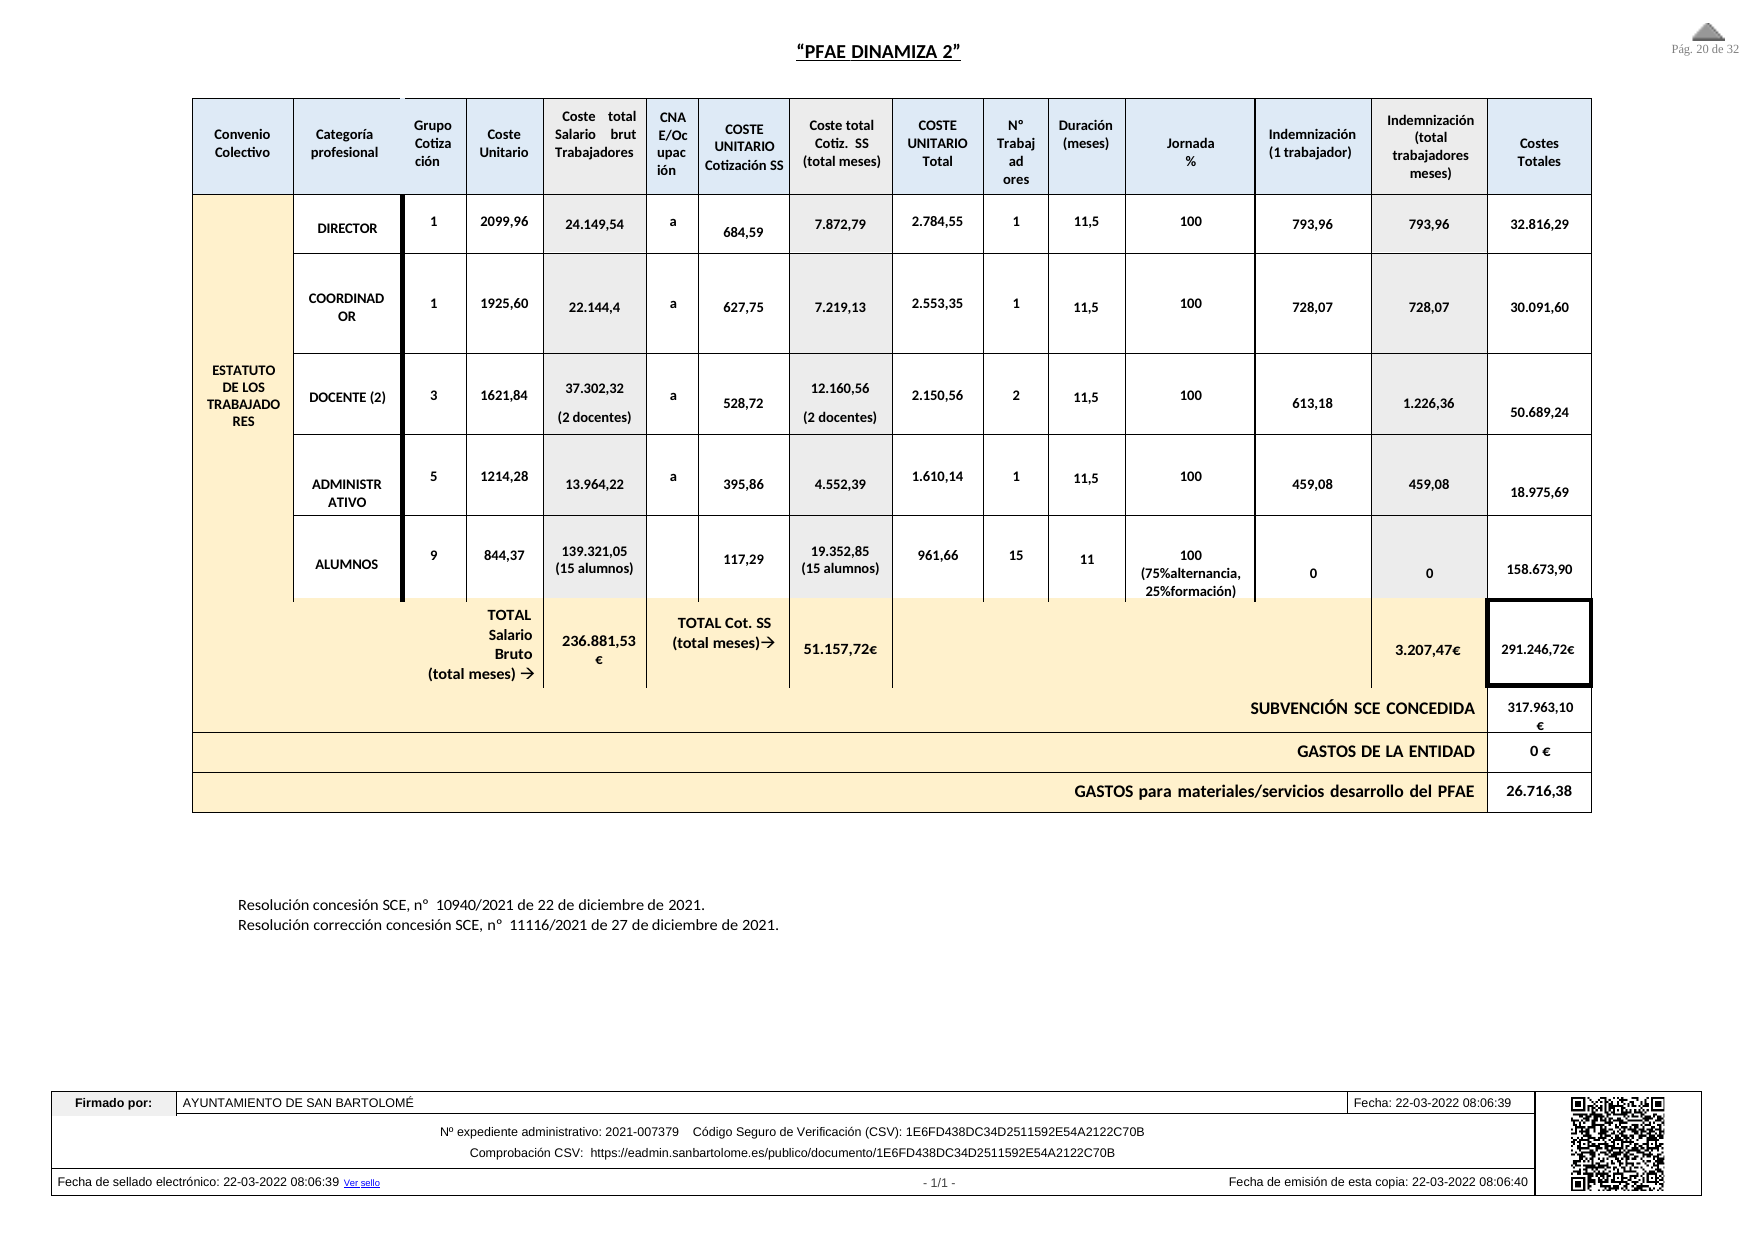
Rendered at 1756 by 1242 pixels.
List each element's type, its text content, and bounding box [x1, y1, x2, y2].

table_header Coste Unitario [467, 99, 543, 194]
table_header Coste total Salario brut Trabajadores [544, 99, 646, 194]
table_cell 13.964,22 [544, 435, 646, 515]
table_cell 139.321,05 (15 alumnos) [544, 516, 646, 598]
table_cell 11,5 [1049, 195, 1125, 252]
table_cell 459,08 [1372, 435, 1487, 515]
table_cell 100 [1126, 435, 1254, 515]
table_cell 2.784,55 [893, 195, 983, 252]
table_cell 684,59 [699, 195, 789, 252]
table_header COSTE UNITARIO Total [893, 99, 983, 194]
table_cell 117,29 [699, 516, 789, 598]
table_cell 236.881,53 € [544, 602, 646, 683]
table_header Coste total Cotiz. SS (total meses) [790, 99, 892, 194]
table_cell 0 [1372, 516, 1487, 598]
table_cell 528,72 [699, 354, 789, 434]
table_cell 37.302,32 (2 docentes) [544, 354, 646, 434]
table_cell 30.091,60 [1488, 254, 1591, 353]
table_cell DOCENTE (2) [294, 354, 400, 434]
table_cell 1 [984, 195, 1048, 252]
text “PFAE DINAMIZA 2” [42, 41, 961, 63]
table_cell 19.352,85 (15 alumnos) [790, 516, 892, 598]
table_header Jornada % [1126, 99, 1254, 194]
table_cell 4.552,39 [790, 435, 892, 515]
table_cell SUBVENCIÓN SCE CONCEDIDA [193, 688, 1487, 732]
table_cell 627,75 [699, 254, 789, 353]
table_cell 317.963,10 € [1488, 688, 1591, 732]
table_cell ALUMNOS [294, 516, 400, 598]
table_cell 1 [984, 254, 1048, 353]
table_header Duración (meses) [1049, 99, 1125, 194]
table_cell Nº expediente administrativo: 2021-007379 Código Seguro de Verificación (CSV): 1E6FD438DC34D2511592E54A2122C70B Comprobación CSV: https://eadmin.sanbartolome.es/publico/documento/1E6FD438DC34D2511592E54A2122C70B [52, 1114, 1534, 1167]
table_cell Fecha de sellado electrónico: 22-03-2022 08:06:39 Ver sello - 1/1 - Fecha de emisión de esta copia: 22-03-2022 08:06:40 [52, 1169, 1534, 1195]
table_header CNA E/Oc upac ión [647, 99, 698, 194]
table_cell 11 [1049, 516, 1125, 598]
table_cell [893, 602, 1371, 683]
table_cell 51.157,72€ [790, 602, 892, 683]
table_cell 22.144,4 [544, 254, 646, 353]
table_cell 844,37 [467, 516, 543, 598]
table_cell a [647, 195, 698, 252]
table_cell a [647, 435, 698, 515]
table_cell a [647, 254, 698, 353]
table_cell TOTAL Cot. SS (total meses) [647, 602, 789, 683]
table_cell 1 [405, 195, 466, 252]
table_cell 961,66 [893, 516, 983, 598]
table_cell 1 [984, 435, 1048, 515]
table_cell 793,96 [1372, 195, 1487, 252]
picture [1691, 23, 1725, 41]
table_header Categoría profesional [294, 99, 400, 194]
table_header Indemnización (1 trabajador) [1256, 99, 1371, 194]
picture [1571, 1097, 1665, 1191]
table_cell 24.149,54 [544, 195, 646, 252]
table_cell 7.219,13 [790, 254, 892, 353]
table_cell 158.673,90 [1488, 516, 1591, 598]
table_cell 7.872,79 [790, 195, 892, 252]
table_cell ESTATUTO DE LOS TRABAJADO RES [193, 195, 293, 598]
table_cell 26.716,38 [1488, 773, 1591, 812]
table_header [1536, 1092, 1701, 1195]
table_cell 2.553,35 [893, 254, 983, 353]
table_header Convenio Colectivo [193, 99, 293, 194]
table_cell 3 [405, 354, 466, 434]
table_cell 1 [405, 254, 466, 353]
table_cell GASTOS para materiales/servicios desarrollo del PFAE [193, 773, 1487, 812]
table_header Grupo Cotiza ción [405, 99, 466, 194]
table_cell 11,5 [1049, 254, 1125, 353]
table_cell DIRECTOR [294, 195, 400, 252]
table_cell a [647, 354, 698, 434]
table_cell ADMINISTR ATIVO [294, 435, 400, 515]
table_header COSTE UNITARIO Cotización SS [699, 99, 789, 194]
table_cell 50.689,24 [1488, 354, 1591, 434]
table_cell 1.610,14 [893, 435, 983, 515]
table_cell 18.975,69 [1488, 435, 1591, 515]
table_cell 2.150,56 [893, 354, 983, 434]
text Pág. 20 de 32 [965, 41, 1739, 56]
table_header Costes Totales [1488, 99, 1591, 194]
table_cell 728,07 [1372, 254, 1487, 353]
table_cell 613,18 [1256, 354, 1371, 434]
table_cell 0 [1256, 516, 1371, 598]
table_cell 5 [405, 435, 466, 515]
table_header Indemnización (total trabajadores meses) [1372, 99, 1487, 194]
table_cell 3.207,47€ [1372, 602, 1485, 683]
table_header AYUNTAMIENTO DE SAN BARTOLOMÉ [177, 1092, 1347, 1113]
table_cell 793,96 [1256, 195, 1371, 252]
table_cell 100 [1126, 254, 1254, 353]
table_cell 100 (75%alternancia, 25%formación) [1126, 516, 1254, 598]
table_cell COORDINAD OR [294, 254, 400, 353]
table_cell 1214,28 [467, 435, 543, 515]
table_cell 0 € [1488, 733, 1591, 772]
table_cell 395,86 [699, 435, 789, 515]
table_cell 1621,84 [467, 354, 543, 434]
table_cell 100 [1126, 354, 1254, 434]
table_cell 2099,96 [467, 195, 543, 252]
table_cell TOTAL Salario Bruto (total meses)  [193, 602, 543, 683]
table_header Fecha: 22-03-2022 08:06:39 [1348, 1092, 1534, 1113]
table_cell GASTOS DE LA ENTIDAD [193, 733, 1487, 772]
table_cell 291.246,72€ [1490, 602, 1589, 683]
table_header Nº Trabaj ad ores [984, 99, 1048, 194]
table_cell [647, 516, 698, 598]
table_cell 100 [1126, 195, 1254, 252]
table_cell 728,07 [1256, 254, 1371, 353]
table_cell 1.226,36 [1372, 354, 1487, 434]
table_cell 9 [405, 516, 466, 598]
table_cell 459,08 [1256, 435, 1371, 515]
text Resolución concesión SCE, nº 10940/2021 de 22 de diciembre de 2021. Resolución corrección concesión SCE, nº 11116/2021 de 27 de diciembre de 2021. [238, 896, 787, 935]
table_cell 32.816,29 [1488, 195, 1591, 252]
table_cell 1925,60 [467, 254, 543, 353]
table_cell 11,5 [1049, 435, 1125, 515]
table_cell 11,5 [1049, 354, 1125, 434]
table_cell 2 [984, 354, 1048, 434]
table_cell 12.160,56 (2 docentes) [790, 354, 892, 434]
table_cell 15 [984, 516, 1048, 598]
table_header Firmado por: [52, 1092, 176, 1113]
